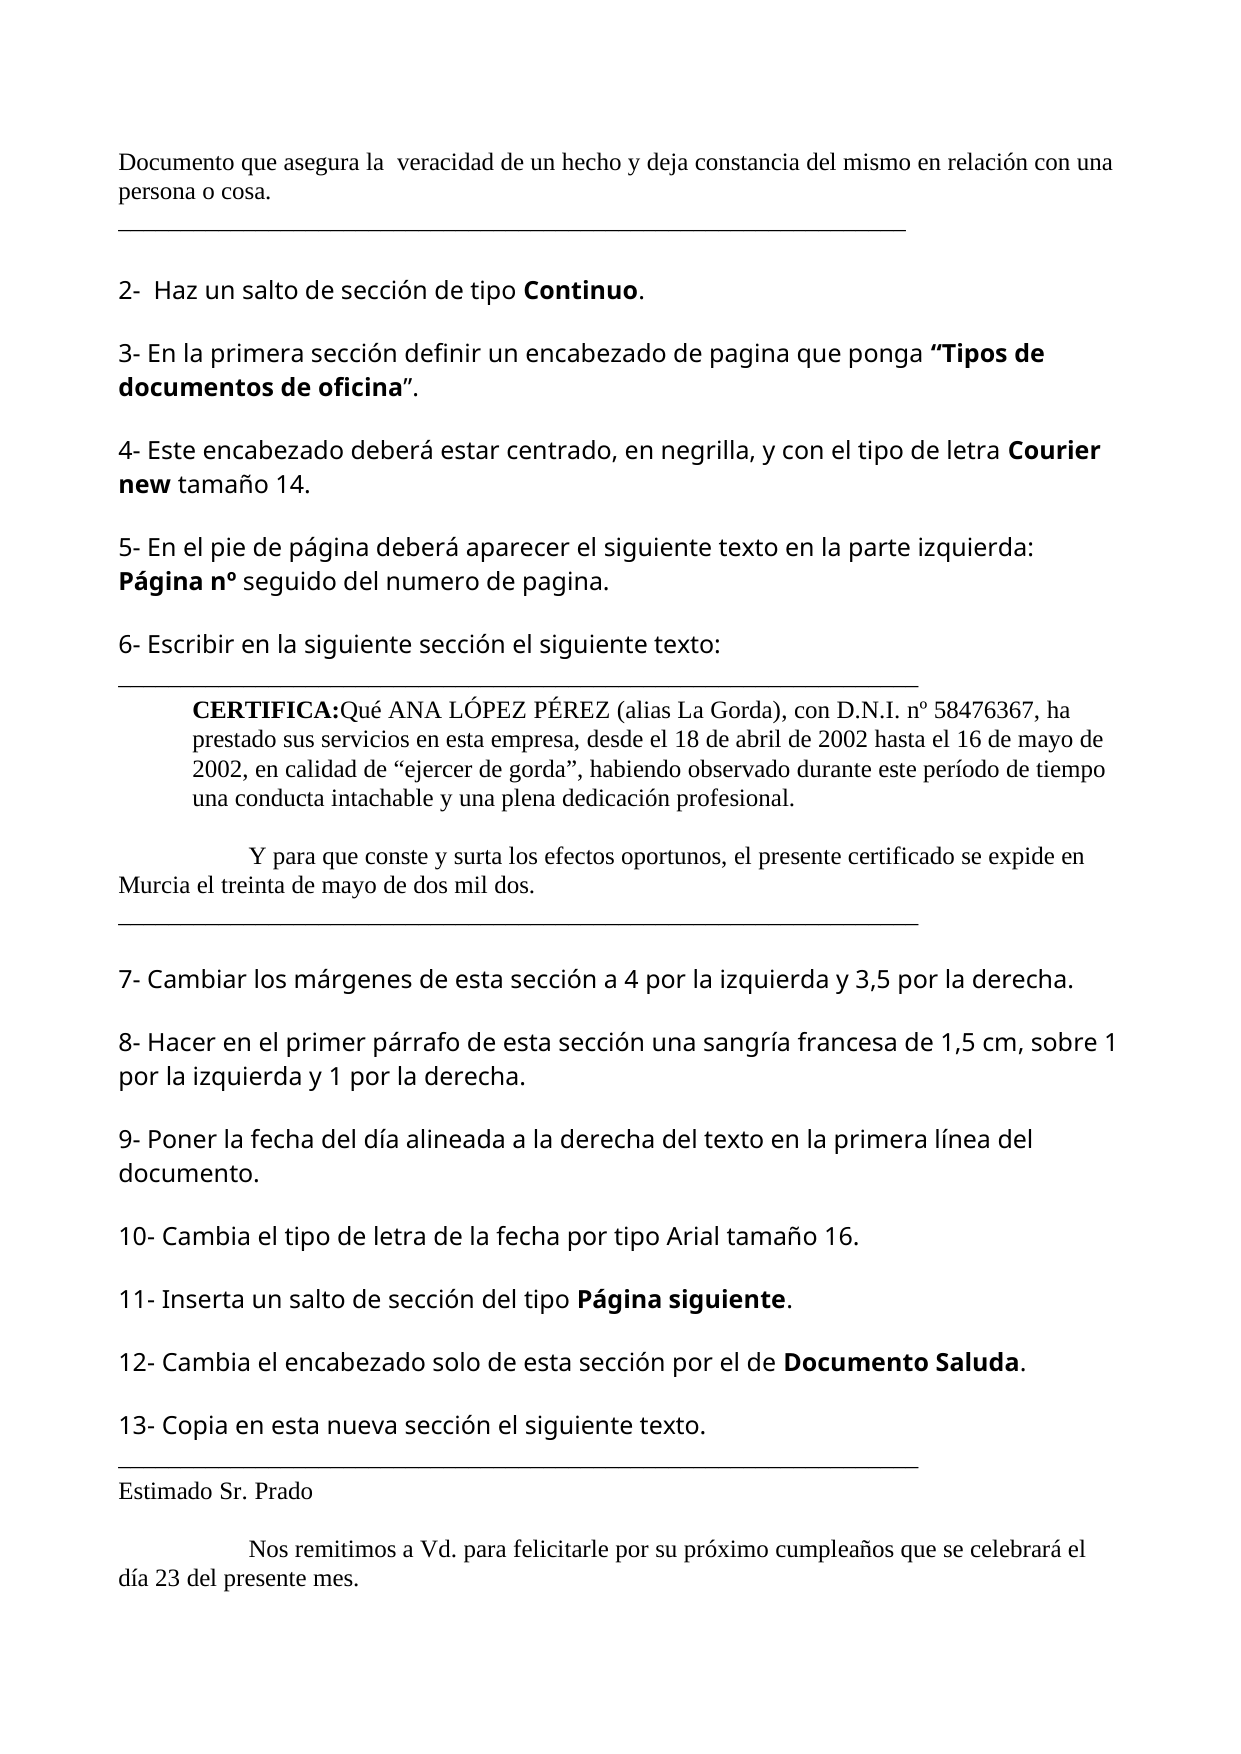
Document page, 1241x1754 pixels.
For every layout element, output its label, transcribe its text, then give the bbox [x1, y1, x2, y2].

text _______________________________________________________________ [118, 205, 1122, 234]
text ________________________________________________________________ [118, 661, 1122, 690]
text 11- Inserta un salto de sección del tipo Página siguiente. [118, 1282, 1122, 1316]
text 6- Escribir en la siguiente sección el siguiente texto: [118, 627, 1122, 661]
text Estimado Sr. Prado [118, 1476, 1122, 1505]
text ________________________________________________________________ [118, 1442, 1122, 1471]
text 13- Copia en esta nueva sección el siguiente texto. [118, 1408, 1122, 1442]
text 2- Haz un salto de sección de tipo Continuo. [118, 273, 1122, 307]
text 7- Cambiar los márgenes de esta sección a 4 por la izquierda y 3,5 por la derecha. [118, 962, 1122, 996]
text CERTIFICA:Qué ANA LÓPEZ PÉREZ (alias La Gorda), con D.N.I. nº 58476367, ha prestado sus servicios en esta empresa, desde el 18 de abril de 2002 hasta el 16 de mayo de 2002, en calidad de “ejercer de gorda”, habiendo observado durante este período de tiempo una conducta intachable y una plena dedicación profesional. [192, 695, 1122, 812]
text 8- Hacer en el primer párrafo de esta sección una sangría francesa de 1,5 cm, sobre 1 por la izquierda y 1 por la derecha. [118, 1025, 1122, 1093]
text 9- Poner la fecha del día alineada a la derecha del texto en la primera línea del documento. [118, 1122, 1122, 1190]
text 12- Cambia el encabezado solo de esta sección por el de Documento Saluda. [118, 1345, 1122, 1379]
text 3- En la primera sección definir un encabezado de pagina que ponga “Tipos de documentos de oficina”. [118, 336, 1122, 404]
text 5- En el pie de página deberá aparecer el siguiente texto en la parte izquierda: Página nº seguido del numero de pagina. [118, 530, 1122, 598]
text ________________________________________________________________ [118, 899, 1122, 928]
text Nos remitimos a Vd. para felicitarle por su próximo cumpleaños que se celebrará el día 23 del presente mes. [118, 1534, 1122, 1592]
text 4- Este encabezado deberá estar centrado, en negrilla, y con el tipo de letra Courier new tamaño 14. [118, 433, 1122, 501]
text Y para que conste y surta los efectos oportunos, el presente certificado se expide en Murcia el treinta de mayo de dos mil dos. [118, 841, 1122, 899]
text Documento que asegura la veracidad de un hecho y deja constancia del mismo en relación con una persona o cosa. [118, 147, 1122, 205]
text 10- Cambia el tipo de letra de la fecha por tipo Arial tamaño 16. [118, 1219, 1122, 1253]
